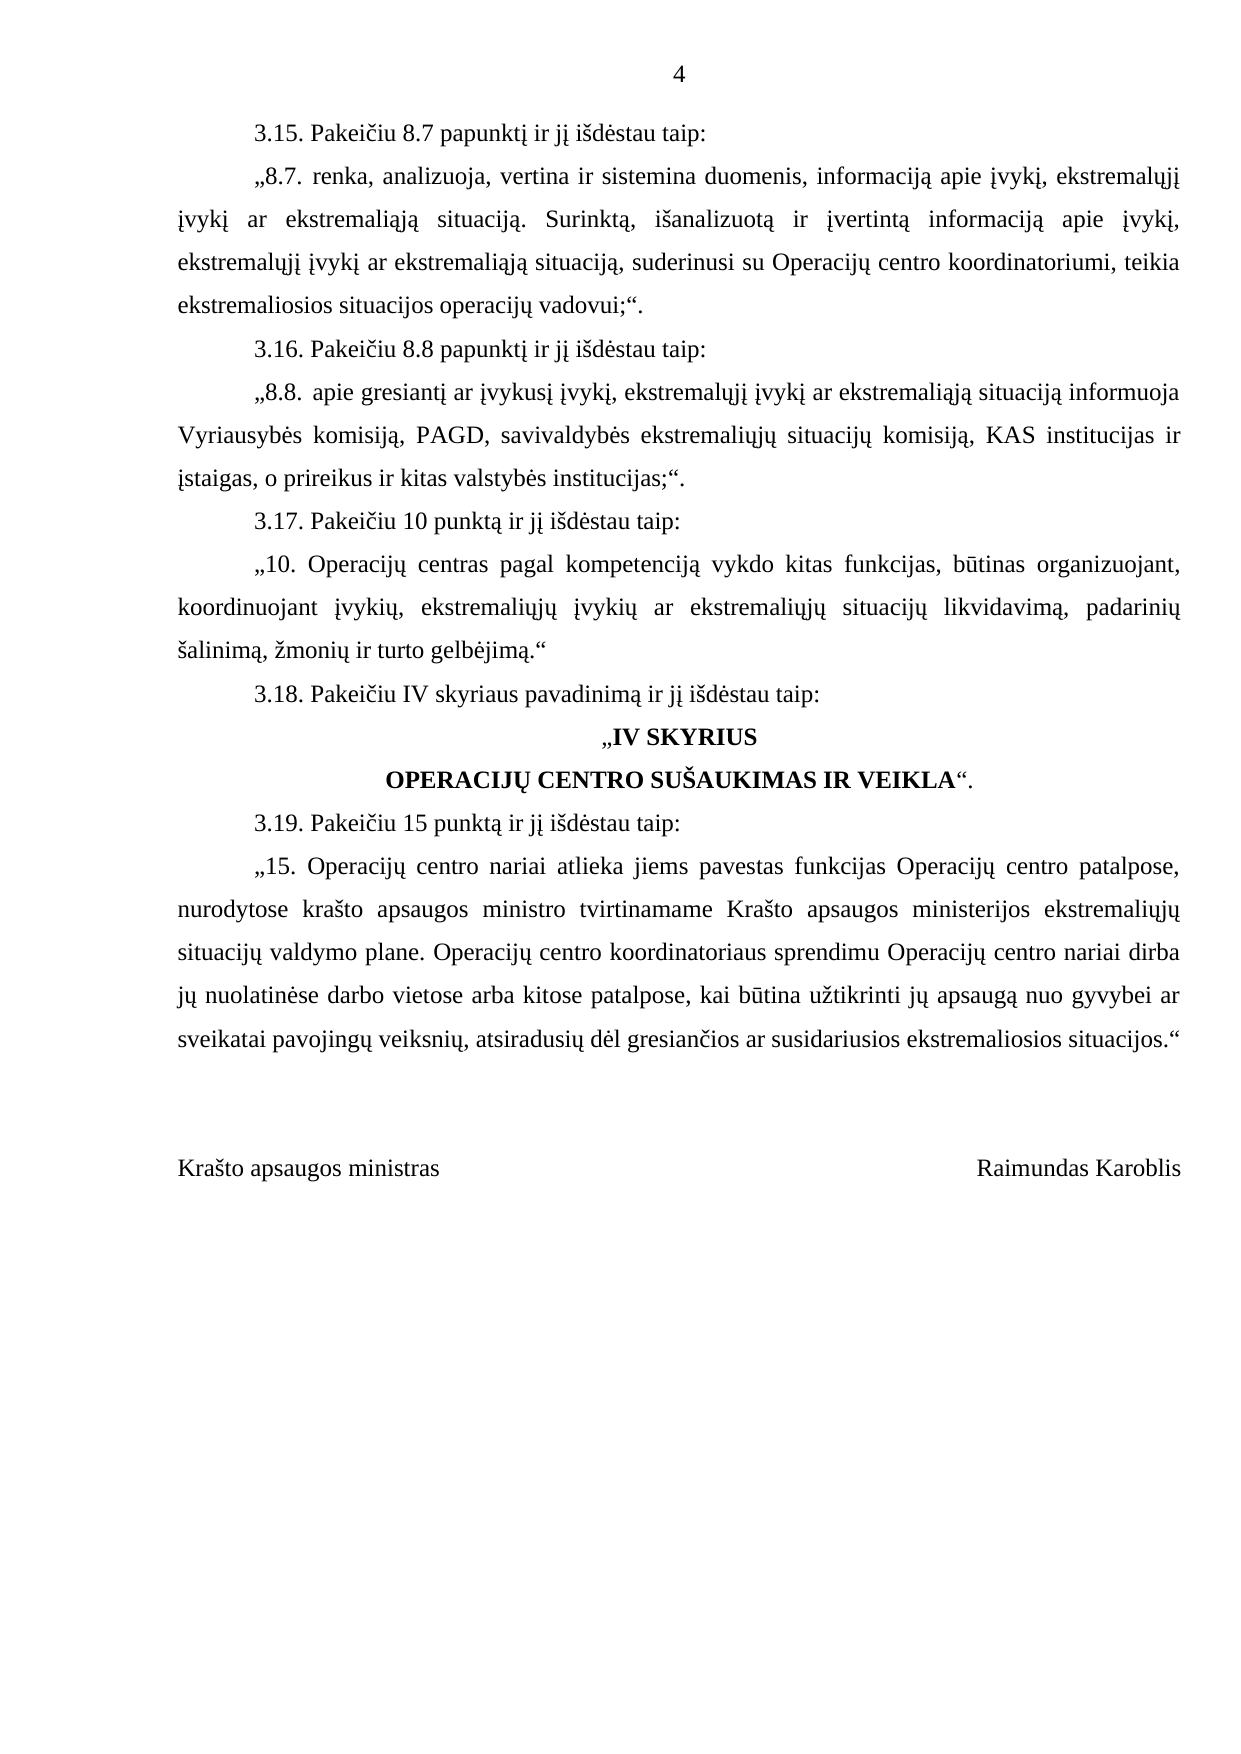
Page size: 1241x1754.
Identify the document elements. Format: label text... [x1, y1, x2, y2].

text OPERACIJŲ CENTRO SUŠAUKIMAS IR VEIKLA“. [177, 765, 1181, 794]
text 3.16. Pakeičiu 8.8 papunktį ir jį išdėstau taip: [177, 334, 1181, 362]
text Krašto apsaugos ministras Raimundas Karoblis [177, 1153, 1181, 1182]
text „15. Operacijų centro nariai atlieka jiems pavestas funkcijas Operacijų centro patalpose, nurodytose krašto apsaugos ministro tvirtinamame Krašto apsaugos ministerijos ekstremaliųjų situacijų valdymo plane. Operacijų centro koordinatoriaus sprendimu Operacijų centro nariai dirba jų nuolatinėse darbo vietose arba kitose patalpose, kai būtina užtikrinti jų apsaugą nuo gyvybei ar sveikatai pavojingų veiksnių, atsiradusių dėl gresiančios ar susidariusios ekstremaliosios situacijos.“ [177, 851, 1181, 1052]
text 3.19. Pakeičiu 15 punktą ir jį išdėstau taip: [177, 808, 1181, 837]
text 3.17. Pakeičiu 10 punktą ir jį išdėstau taip: [177, 506, 1181, 535]
text 3.18. Pakeičiu IV skyriaus pavadinimą ir jį išdėstau taip: [177, 679, 1181, 707]
text 3.15. Pakeičiu 8.7 papunktį ir jį išdėstau taip: [177, 118, 1181, 147]
text „IV SKYRIUS [177, 722, 1181, 751]
text „8.8. apie gresiantį ar įvykusį įvykį, ekstremalųjį įvykį ar ekstremaliąją situaciją informuoja Vyriausybės komisiją, PAGD, savivaldybės ekstremaliųjų situacijų komisiją, KAS institucijas ir įstaigas, o prireikus ir kitas valstybės institucijas;“. [177, 377, 1181, 492]
text „10. Operacijų centras pagal kompetenciją vykdo kitas funkcijas, būtinas organizuojant, koordinuojant įvykių, ekstremaliųjų įvykių ar ekstremaliųjų situacijų likvidavimą, padarinių šalinimą, žmonių ir turto gelbėjimą.“ [177, 549, 1181, 664]
text „8.7. renka, analizuoja, vertina ir sistemina duomenis, informaciją apie įvykį, ekstremalųjį įvykį ar ekstremaliąją situaciją. Surinktą, išanalizuotą ir įvertintą informaciją apie įvykį, ekstremalųjį įvykį ar ekstremaliąją situaciją, suderinusi su Operacijų centro koordinatoriumi, teikia ekstremaliosios situacijos operacijų vadovui;“. [177, 161, 1181, 319]
